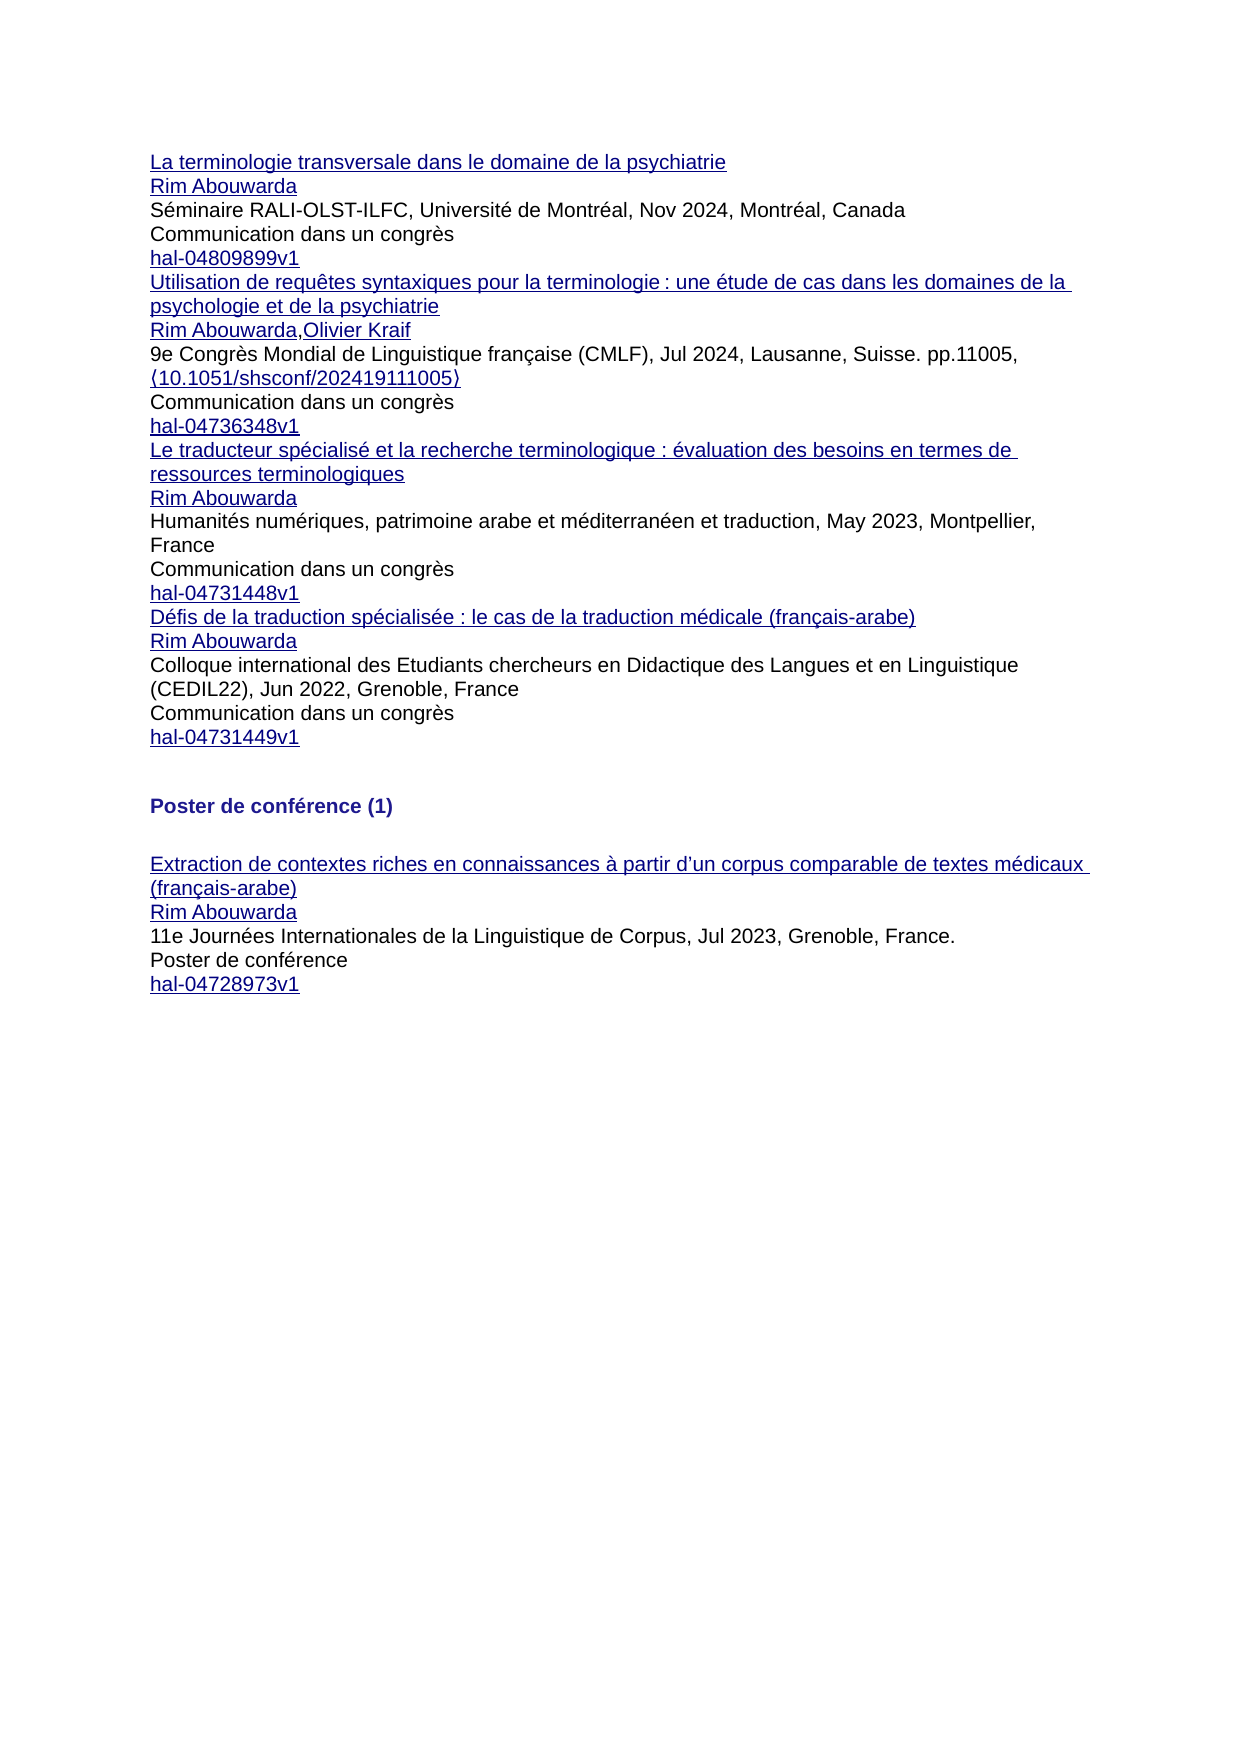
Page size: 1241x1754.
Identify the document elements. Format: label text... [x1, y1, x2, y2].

table_cell Défis de la traduction spécialisée : le cas de la traduction médicale (français-arabe) Rim Abouwarda Colloque international des Etudiants chercheurs en Didactique des Langues et en Linguistique (CEDIL22), Jun 2022, Grenoble, France Communication dans un congrès hal-04731449v1 [150, 605, 1090, 749]
subtitle Poster de conférence (1) [150, 794, 1090, 818]
table_header La terminologie transversale dans le domaine de la psychiatrie Rim Abouwarda Séminaire RALI-OLST-ILFC, Université de Montréal, Nov 2024, Montréal, Canada Communication dans un congrès hal-04809899v1 [150, 150, 1090, 270]
table_cell Utilisation de requêtes syntaxiques pour la terminologie : une étude de cas dans les domaines de la psychologie et de la psychiatrie Rim Abouwarda,Olivier Kraif 9e Congrès Mondial de Linguistique française (CMLF), Jul 2024, Lausanne, Suisse. pp.11005, ⟨10.1051/shsconf/202419111005⟩ Communication dans un congrès hal-04736348v1 [150, 270, 1090, 437]
table_cell Le traducteur spécialisé et la recherche terminologique : évaluation des besoins en termes de ressources terminologiques Rim Abouwarda Humanités numériques, patrimoine arabe et méditerranéen et traduction, May 2023, Montpellier, France Communication dans un congrès hal-04731448v1 [150, 438, 1090, 605]
table_header Extraction de contextes riches en connaissances à partir d’un corpus comparable de textes médicaux [150, 852, 1090, 873]
table_header (français-arabe) Rim Abouwarda 11e Journées Internationales de la Linguistique de Corpus, Jul 2023, Grenoble, France. Poster de conférence hal-04728973v1 [150, 874, 1090, 996]
